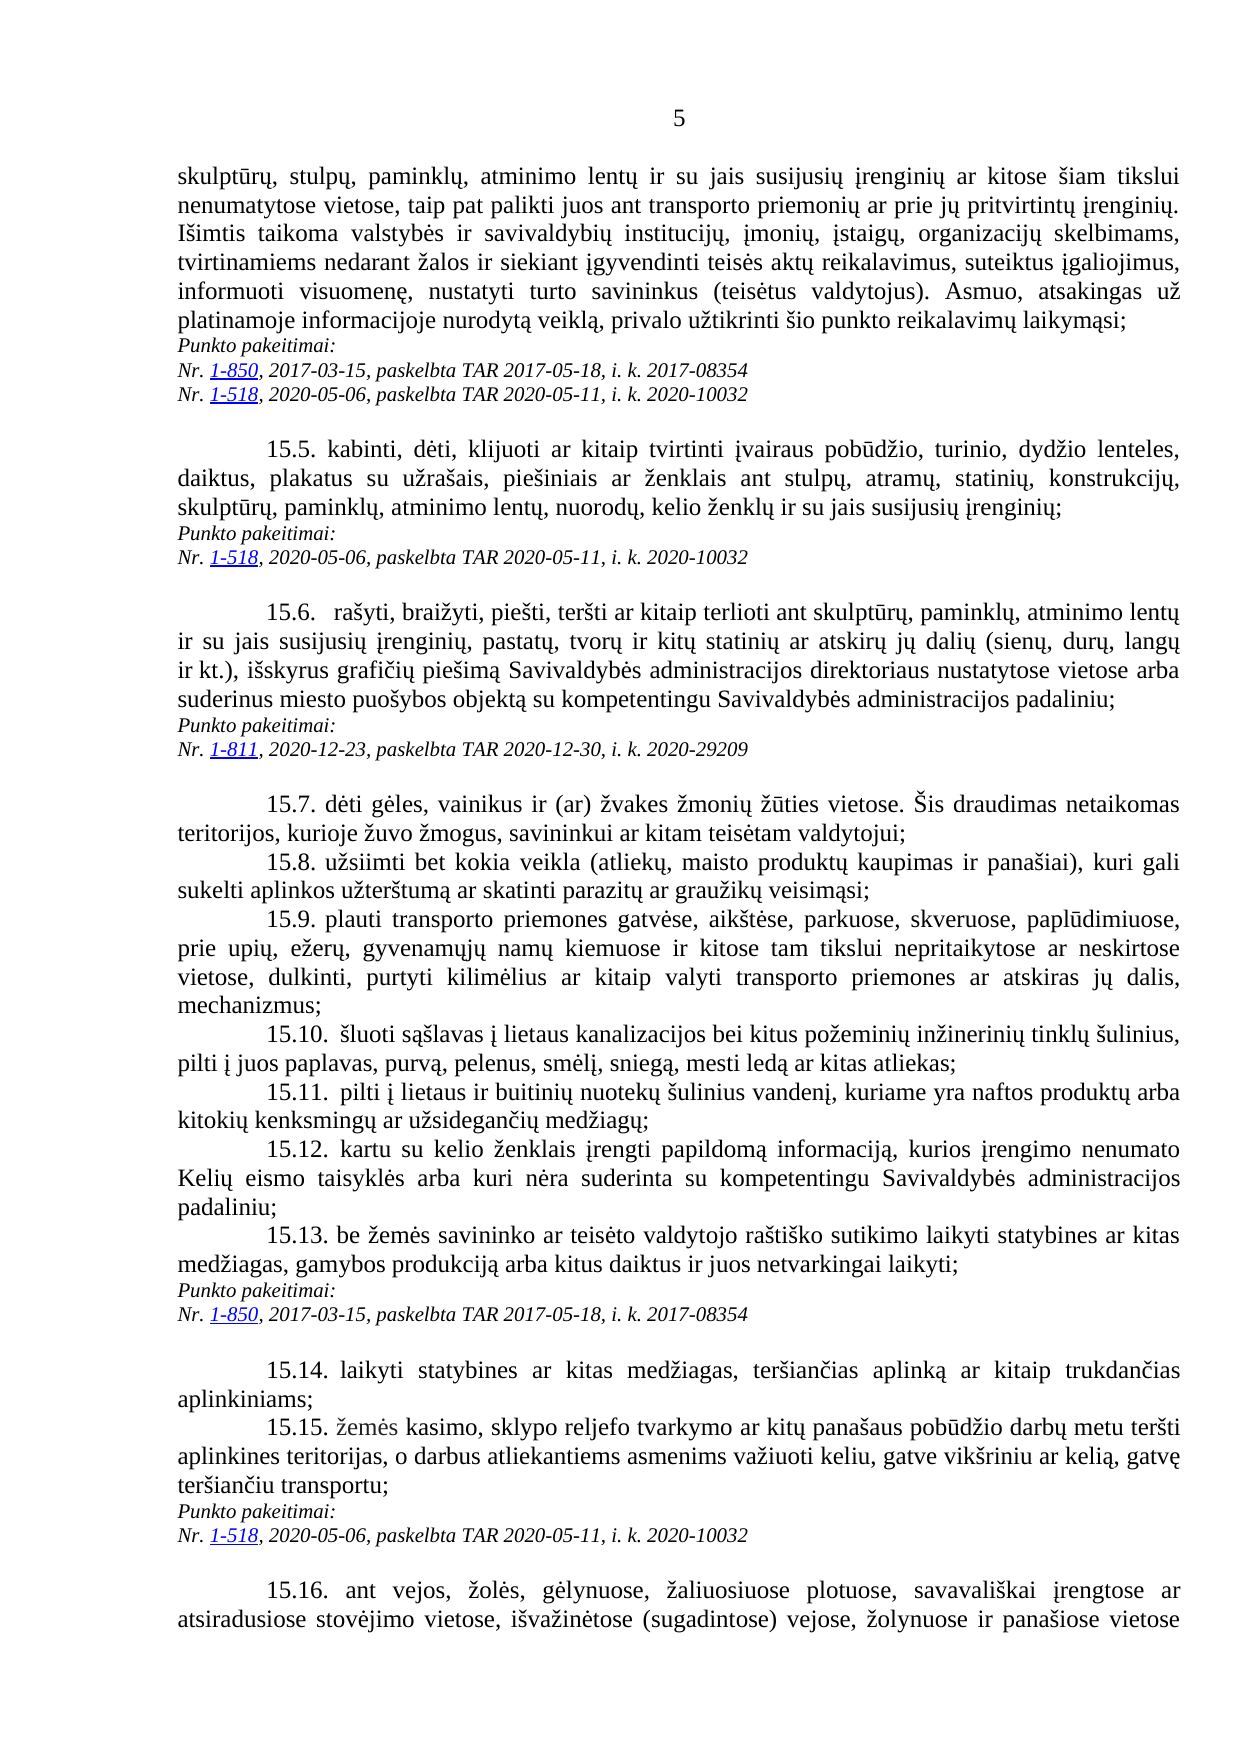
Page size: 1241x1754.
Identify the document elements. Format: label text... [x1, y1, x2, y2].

text 15.8. užsiimti bet kokia veikla (atliekų, maisto produktų kaupimas ir panašiai), kuri gali sukelti aplinkos užterštumą ar skatinti parazitų ar graužikų veisimąsi; [177, 847, 1181, 904]
text 15.5. kabinti, dėti, klijuoti ar kitaip tvirtinti įvairaus pobūdžio, turinio, dydžio lenteles, daiktus, plakatus su užrašais, piešiniais ar ženklais ant stulpų, atramų, statinių, konstrukcijų, skulptūrų, paminklų, atminimo lentų, nuorodų, kelio ženklų ir su jais susijusių įrenginių; [177, 434, 1181, 521]
text Punkto pakeitimai: [177, 1278, 1181, 1302]
text Nr. 1-850, 2017-03-15, paskelbta TAR 2017-05-18, i. k. 2017-08354 [177, 1302, 1181, 1326]
text Punkto pakeitimai: [177, 712, 1181, 737]
text 15.11. pilti į lietaus ir buitinių nuotekų šulinius vandenį, kuriame yra naftos produktų arba kitokių kenksmingų ar užsidegančių medžiagų; [177, 1077, 1181, 1134]
text Nr. 1-518, 2020-05-06, paskelbta TAR 2020-05-11, i. k. 2020-10032 [177, 545, 1181, 569]
text Nr. 1-518, 2020-05-06, paskelbta TAR 2020-05-11, i. k. 2020-10032 [177, 382, 1181, 406]
text 15.6. rašyti, braižyti, piešti, teršti ar kitaip terlioti ant skulptūrų, paminklų, atminimo lentų ir su jais susijusių įrenginių, pastatų, tvorų ir kitų statinių ar atskirų jų dalių (sienų, durų, langų ir kt.), išskyrus grafičių piešimą Savivaldybės administracijos direktoriaus nustatytose vietose arba suderinus miesto puošybos objektą su kompetentingu Savivaldybės administracijos padaliniu; [177, 597, 1181, 712]
text 15.16. ant vejos, žolės, gėlynuose, žaliuosiuose plotuose, savavališkai įrengtose ar atsiradusiose stovėjimo vietose, išvažinėtose (sugadintose) vejose, žolynuose ir panašiose vietose [177, 1576, 1181, 1633]
text Nr. 1-850, 2017-03-15, paskelbta TAR 2017-05-18, i. k. 2017-08354 [177, 357, 1181, 382]
text Nr. 1-518, 2020-05-06, paskelbta TAR 2020-05-11, i. k. 2020-10032 [177, 1523, 1181, 1547]
text 15.14. laikyti statybines ar kitas medžiagas, teršiančias aplinką ar kitaip trukdančias aplinkiniams; [177, 1355, 1181, 1412]
text Punkto pakeitimai: [177, 1499, 1181, 1523]
text 15.15. žemės kasimo, sklypo reljefo tvarkymo ar kitų panašaus pobūdžio darbų metu teršti aplinkines teritorijas, o darbus atliekantiems asmenims važiuoti keliu, gatve vikšriniu ar kelią, gatvę teršiančiu transportu; [177, 1412, 1181, 1499]
text Punkto pakeitimai: [177, 333, 1181, 357]
text 15.7. dėti gėles, vainikus ir (ar) žvakes žmonių žūties vietose. Šis draudimas netaikomas teritorijos, kurioje žuvo žmogus, savininkui ar kitam teisėtam valdytojui; [177, 789, 1181, 847]
text 15.13. be žemės savininko ar teisėto valdytojo raštiško sutikimo laikyti statybines ar kitas medžiagas, gamybos produkciją arba kitus daiktus ir juos netvarkingai laikyti; [177, 1221, 1181, 1278]
text Punkto pakeitimai: [177, 521, 1181, 545]
text 15.10. šluoti sąšlavas į lietaus kanalizacijos bei kitus požeminių inžinerinių tinklų šulinius, pilti į juos paplavas, purvą, pelenus, smėlį, sniegą, mesti ledą ar kitas atliekas; [177, 1019, 1181, 1077]
text 15.9. plauti transporto priemones gatvėse, aikštėse, parkuose, skveruose, paplūdimiuose, prie upių, ežerų, gyvenamųjų namų kiemuose ir kitose tam tikslui nepritaikytose ar neskirtose vietose, dulkinti, purtyti kilimėlius ar kitaip valyti transporto priemones ar atskiras jų dalis, mechanizmus; [177, 904, 1181, 1019]
text skulptūrų, stulpų, paminklų, atminimo lentų ir su jais susijusių įrenginių ar kitose šiam tikslui nenumatytose vietose, taip pat palikti juos ant transporto priemonių ar prie jų pritvirtintų įrenginių. Išimtis taikoma valstybės ir savivaldybių institucijų, įmonių, įstaigų, organizacijų skelbimams, tvirtinamiems nedarant žalos ir siekiant įgyvendinti teisės aktų reikalavimus, suteiktus įgaliojimus, informuoti visuomenę, nustatyti turto savininkus (teisėtus valdytojus). Asmuo, atsakingas už platinamoje informacijoje nurodytą veiklą, privalo užtikrinti šio punkto reikalavimų laikymąsi; [177, 161, 1181, 333]
text Nr. 1-811, 2020-12-23, paskelbta TAR 2020-12-30, i. k. 2020-29209 [177, 737, 1181, 761]
text 15.12. kartu su kelio ženklais įrengti papildomą informaciją, kurios įrengimo nenumato Kelių eismo taisyklės arba kuri nėra suderinta su kompetentingu Savivaldybės administracijos padaliniu; [177, 1134, 1181, 1221]
